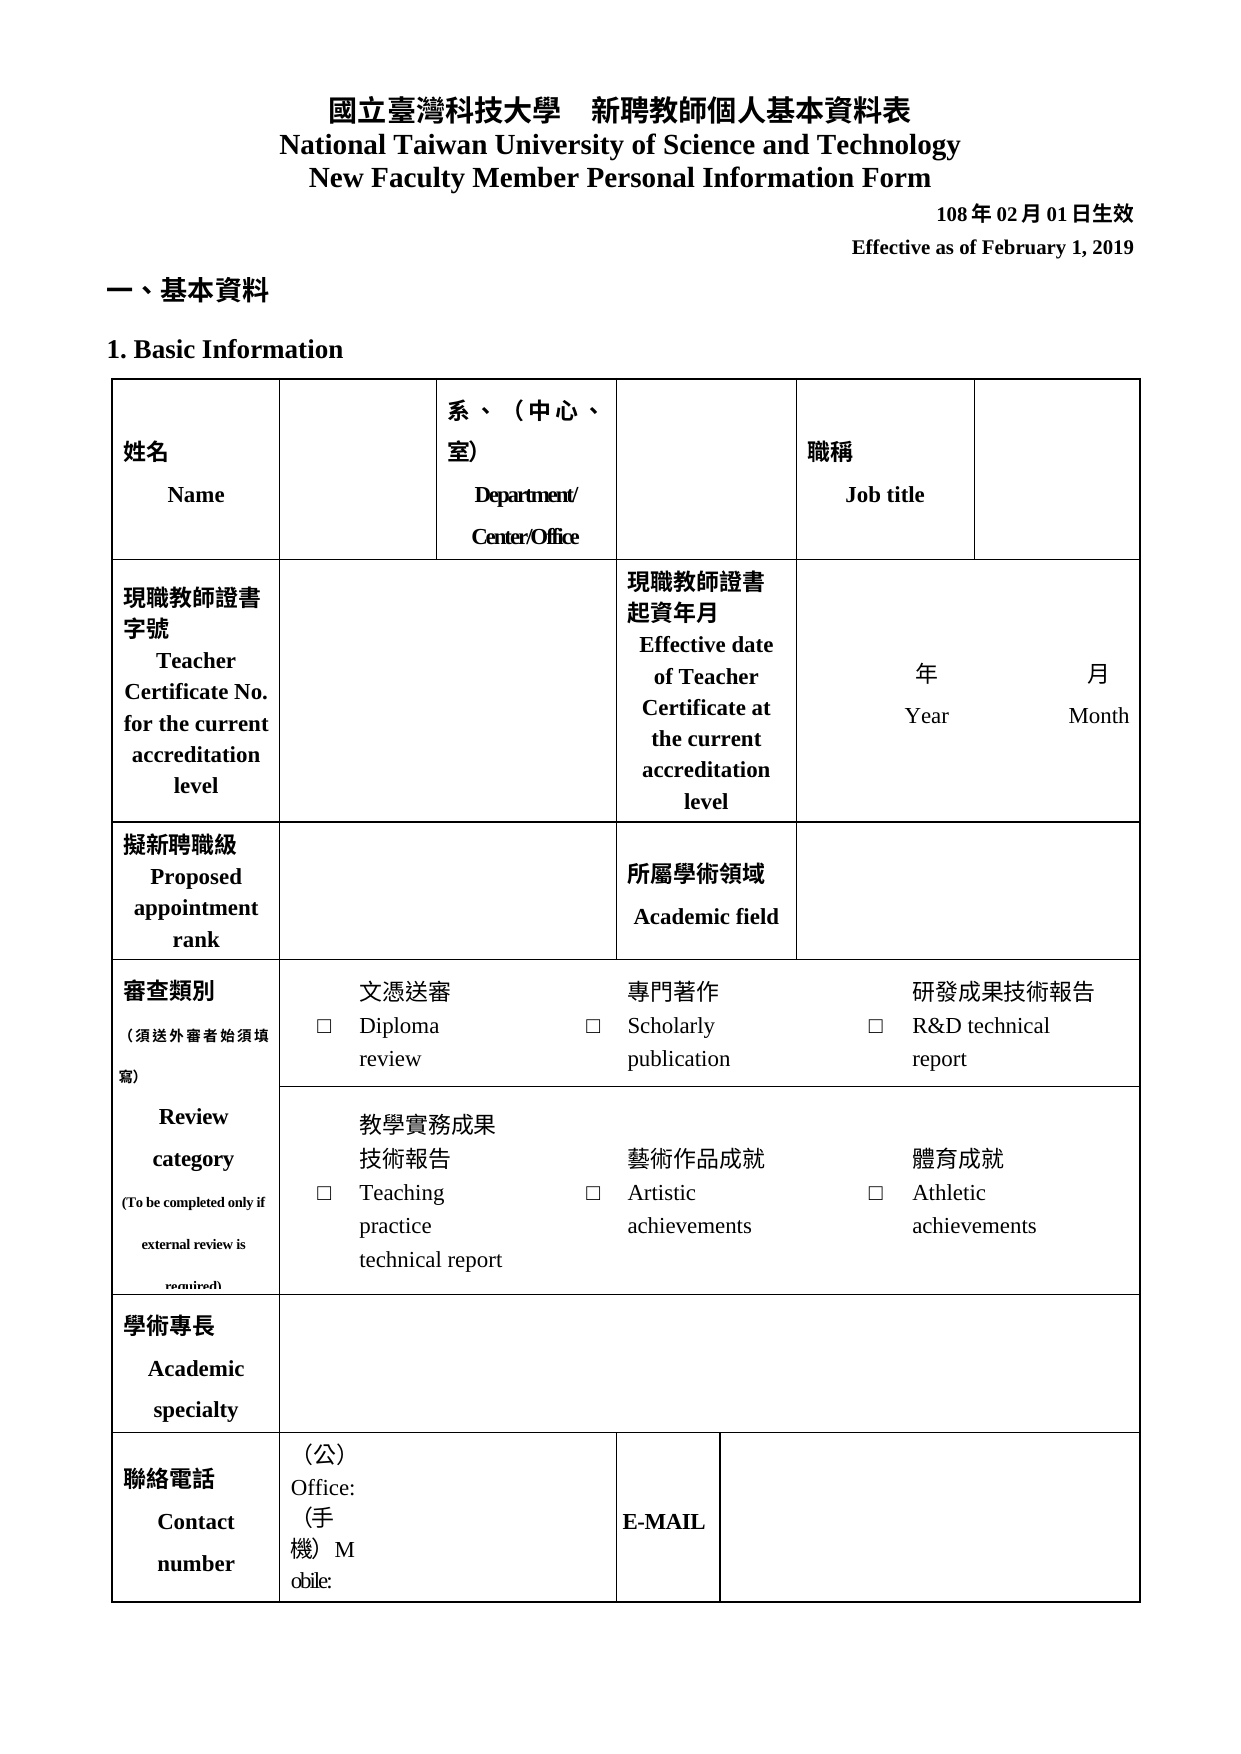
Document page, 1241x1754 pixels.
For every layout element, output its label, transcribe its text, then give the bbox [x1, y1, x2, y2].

table_cell 藝術作品成就 Artistic achievements [616, 1087, 830, 1294]
table_cell 體育成就 Athletic achievements [901, 1087, 1139, 1294]
table_cell □ [550, 1087, 616, 1294]
table_cell 學術專長 Academic specialty [113, 1295, 279, 1432]
table_cell □ [830, 1087, 901, 1294]
table_cell [280, 1295, 1139, 1432]
table_cell 擬新聘職級 Proposed appointment rank [113, 823, 279, 959]
table_cell 聯絡電話 Contact number [113, 1433, 279, 1601]
table_cell [280, 823, 616, 959]
table_cell 年 Year [879, 560, 974, 821]
table_cell [373, 1433, 616, 1601]
text New Faculty Member Personal Information Form [106, 161, 1134, 194]
table_cell 審查類別 （須送外審者始須填寫） Review category (To be completed only if external review is required) [113, 960, 279, 1294]
table_header [975, 380, 1139, 558]
table_cell [797, 823, 1139, 959]
table_cell （公）Office: （手機）Mobile: [280, 1433, 373, 1601]
table_cell 專門著作 Scholarly publication [616, 960, 830, 1086]
table_cell 所屬學術領域 Academic field [617, 823, 796, 959]
table_header 職稱 Job title [797, 380, 974, 558]
table_cell 教學實務成果技術報告 Teaching practice technical report [348, 1087, 550, 1294]
table_cell □ [550, 960, 616, 1086]
table_cell 文憑送審 Diploma review [348, 960, 550, 1086]
table_cell □ [280, 1087, 348, 1294]
table_cell [721, 1433, 1139, 1601]
table_cell 現職教師證書字號 Teacher Certificate No. for the current accreditation level [113, 560, 279, 821]
table_cell [797, 560, 879, 821]
table_header 姓名 Name [113, 380, 279, 558]
text National Taiwan University of Science and Technology [106, 128, 1134, 161]
table_cell 研發成果技術報告 R&D technical report [901, 960, 1139, 1086]
table_cell 月 Month [1057, 560, 1139, 821]
table_cell 現職教師證書 起資年月 Effective date of Teacher Certificate at the current accreditation level [617, 560, 796, 821]
text Effective as of February 1, 2019 [106, 228, 1134, 261]
table_cell □ [830, 960, 901, 1086]
table_header 系、（中心、室） Department/ Center/Office [437, 380, 616, 558]
table_cell [974, 560, 1057, 821]
table_header [617, 380, 796, 558]
table_cell [280, 560, 616, 821]
table_cell □ [280, 960, 348, 1086]
text 國立臺灣科技大學 新聘教師個人基本資料表 [106, 94, 1134, 128]
text 1. Basic Information [106, 332, 1134, 365]
text 108年02月01日生效 [106, 194, 1134, 228]
table_header [280, 380, 436, 558]
table_cell E-MAIL [617, 1433, 719, 1601]
text 一、基本資料 [106, 274, 1134, 307]
